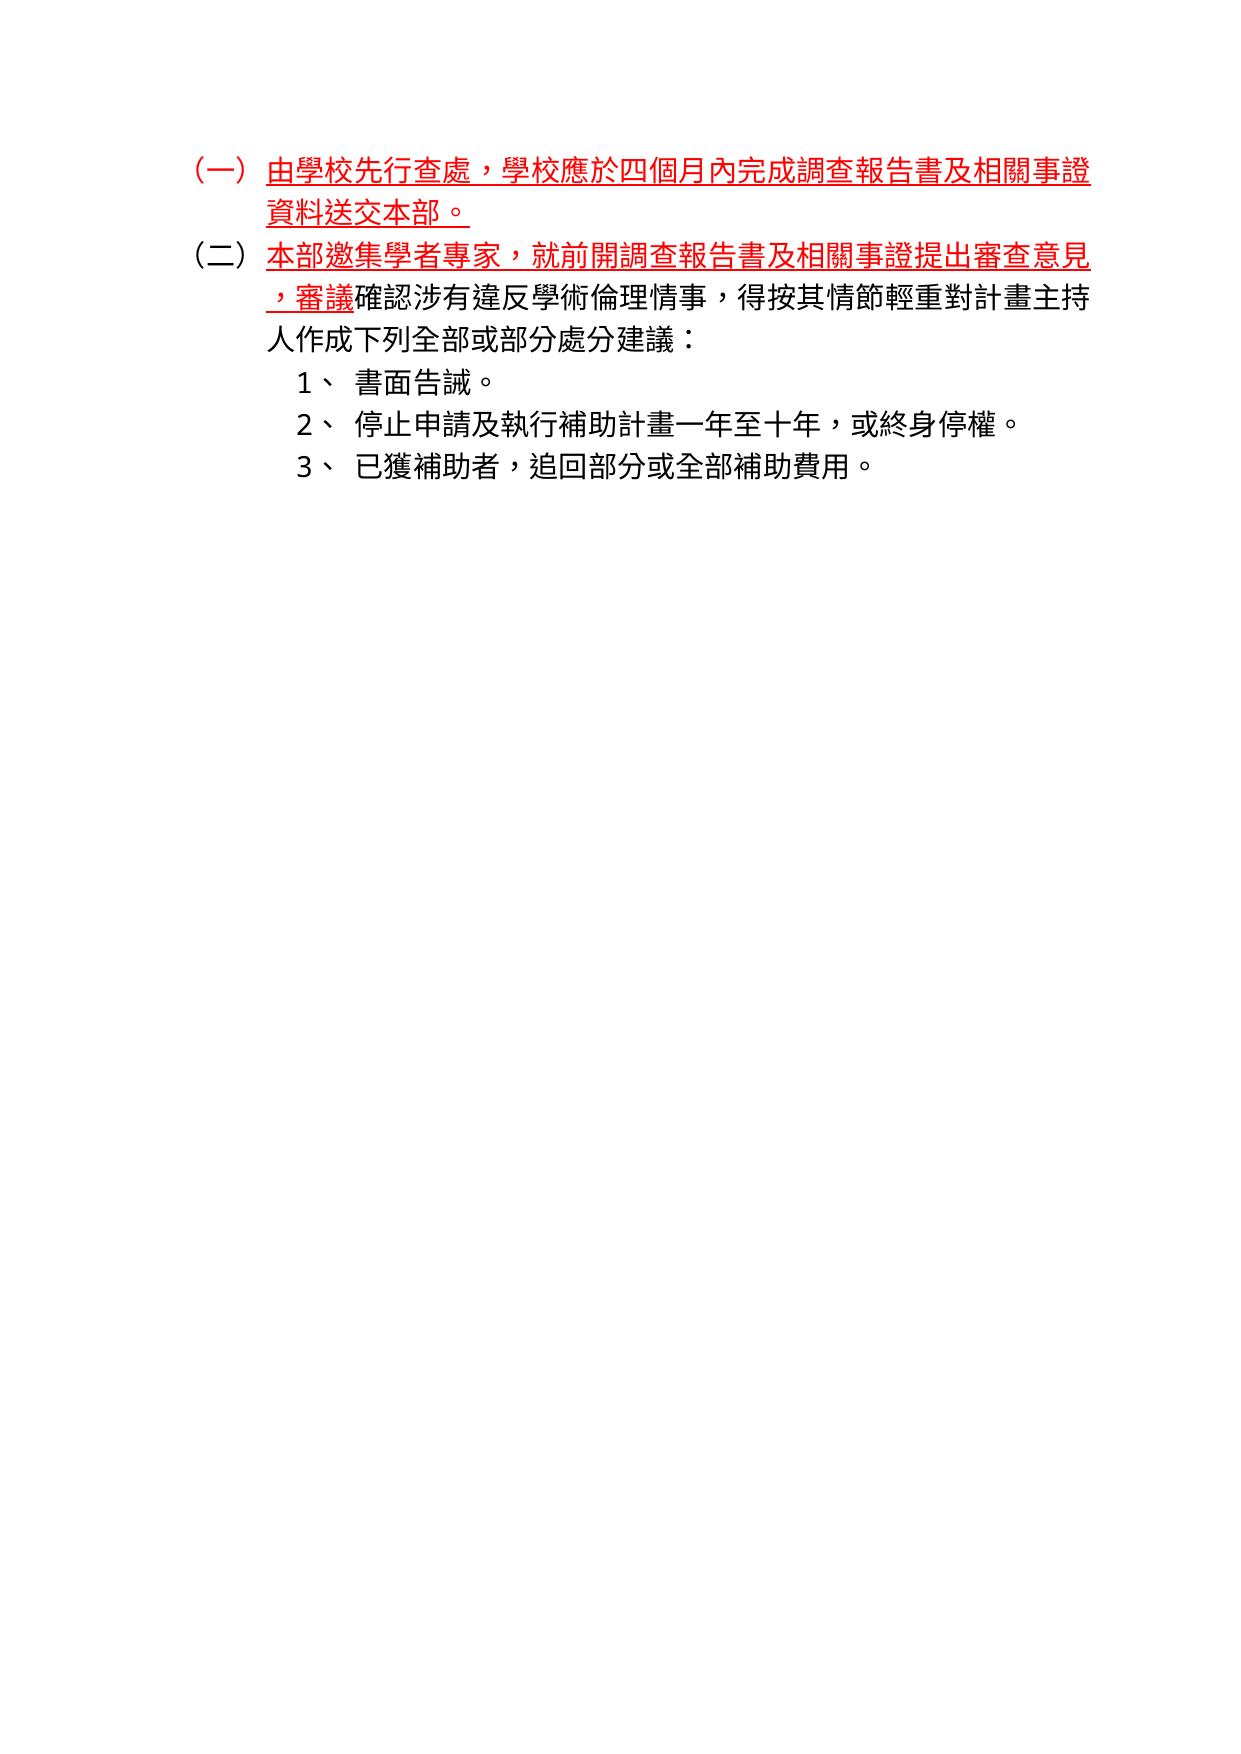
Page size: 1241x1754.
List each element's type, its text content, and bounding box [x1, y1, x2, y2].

list 書面告誡。 [295, 359, 1092, 402]
list 本部邀集學者專家，就前開調查報告書及相關事證提出審查意見，審議確認涉有違反學術倫理情事，得按其情節輕重對計畫主持人作成下列全部或部分處分建議： [177, 232, 1092, 359]
list 由學校先行查處，學校應於四個月內完成調查報告書及相關事證資料送交本部。 [177, 148, 1092, 232]
list 停止申請及執行補助計畫一年至十年，或終身停權。 [295, 402, 1092, 444]
list 已獲補助者，追回部分或全部補助費用。 [295, 444, 1092, 486]
